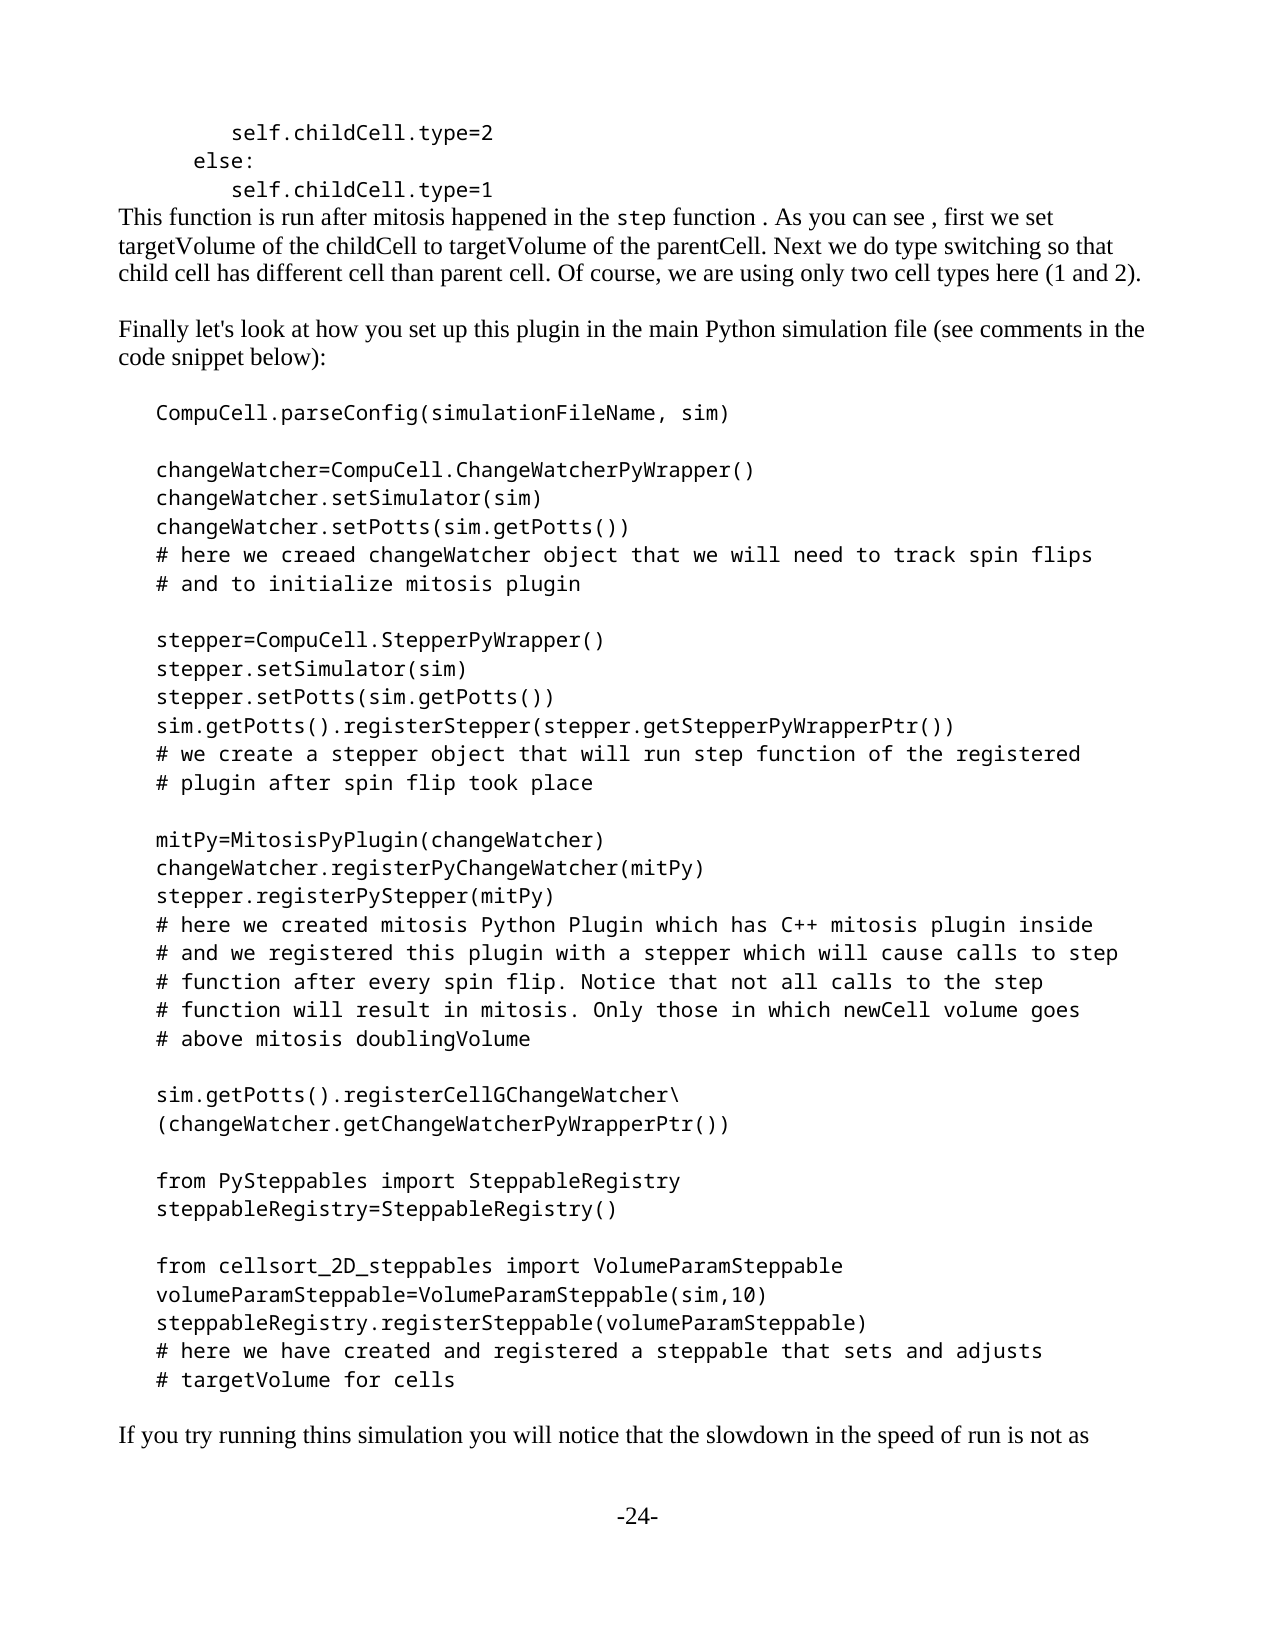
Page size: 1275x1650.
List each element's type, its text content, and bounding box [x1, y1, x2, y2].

text Finally let's look at how you set up this plugin in the main Python simulation file (see comments in the code snippet below): [118, 315, 1157, 370]
text self.childCell.type=1 [118, 175, 1157, 203]
text changeWatcher.setPotts(sim.getPotts()) [118, 512, 1157, 540]
text (changeWatcher.getChangeWatcherPyWrapperPtr()) [118, 1109, 1157, 1137]
text stepper=CompuCell.StepperPyWrapper() [118, 626, 1157, 654]
text This function is run after mitosis happened in the step function . As you can see , first we set targetVolume of the childCell to targetVolume of the parentCell. Next we do type switching so that child cell has different cell than parent cell. Of course, we are using only two cell types here (1 and 2). [118, 203, 1157, 287]
text from cellsort_2D_steppables import VolumeParamSteppable [118, 1251, 1157, 1280]
text # here we created mitosis Python Plugin which has C++ mitosis plugin inside [118, 910, 1157, 938]
text # here we creaed changeWatcher object that we will need to track spin flips [118, 540, 1157, 569]
text # we create a stepper object that will run step function of the registered [118, 739, 1157, 768]
text # function will result in mitosis. Only those in which newCell volume goes [118, 995, 1157, 1024]
text stepper.setSimulator(sim) [118, 654, 1157, 682]
text stepper.setPotts(sim.getPotts()) [118, 682, 1157, 711]
text # above mitosis doublingVolume [118, 1024, 1157, 1052]
text # targetVolume for cells [118, 1365, 1157, 1393]
text from PySteppables import SteppableRegistry [118, 1166, 1157, 1194]
text changeWatcher=CompuCell.ChangeWatcherPyWrapper() [118, 455, 1157, 483]
text changeWatcher.setSimulator(sim) [118, 483, 1157, 512]
text If you try running thins simulation you will notice that the slowdown in the speed of run is not as [118, 1421, 1157, 1449]
text self.childCell.type=2 [118, 118, 1157, 147]
text # function after every spin flip. Notice that not all calls to the step [118, 967, 1157, 995]
text volumeParamSteppable=VolumeParamSteppable(sim,10) [118, 1280, 1157, 1308]
text # and to initialize mitosis plugin [118, 569, 1157, 597]
text mitPy=MitosisPyPlugin(changeWatcher) [118, 825, 1157, 853]
text steppableRegistry.registerSteppable(volumeParamSteppable) [118, 1308, 1157, 1337]
text # and we registered this plugin with a stepper which will cause calls to step [118, 938, 1157, 967]
text sim.getPotts().registerStepper(stepper.getStepperPyWrapperPtr()) [118, 711, 1157, 739]
text # plugin after spin flip took place [118, 768, 1157, 796]
text steppableRegistry=SteppableRegistry() [118, 1194, 1157, 1223]
text stepper.registerPyStepper(mitPy) [118, 882, 1157, 910]
text sim.getPotts().registerCellGChangeWatcher\ [118, 1081, 1157, 1109]
text else: [118, 147, 1157, 175]
text # here we have created and registered a steppable that sets and adjusts [118, 1337, 1157, 1365]
text CompuCell.parseConfig(simulationFileName, sim) [118, 398, 1157, 427]
text changeWatcher.registerPyChangeWatcher(mitPy) [118, 853, 1157, 882]
